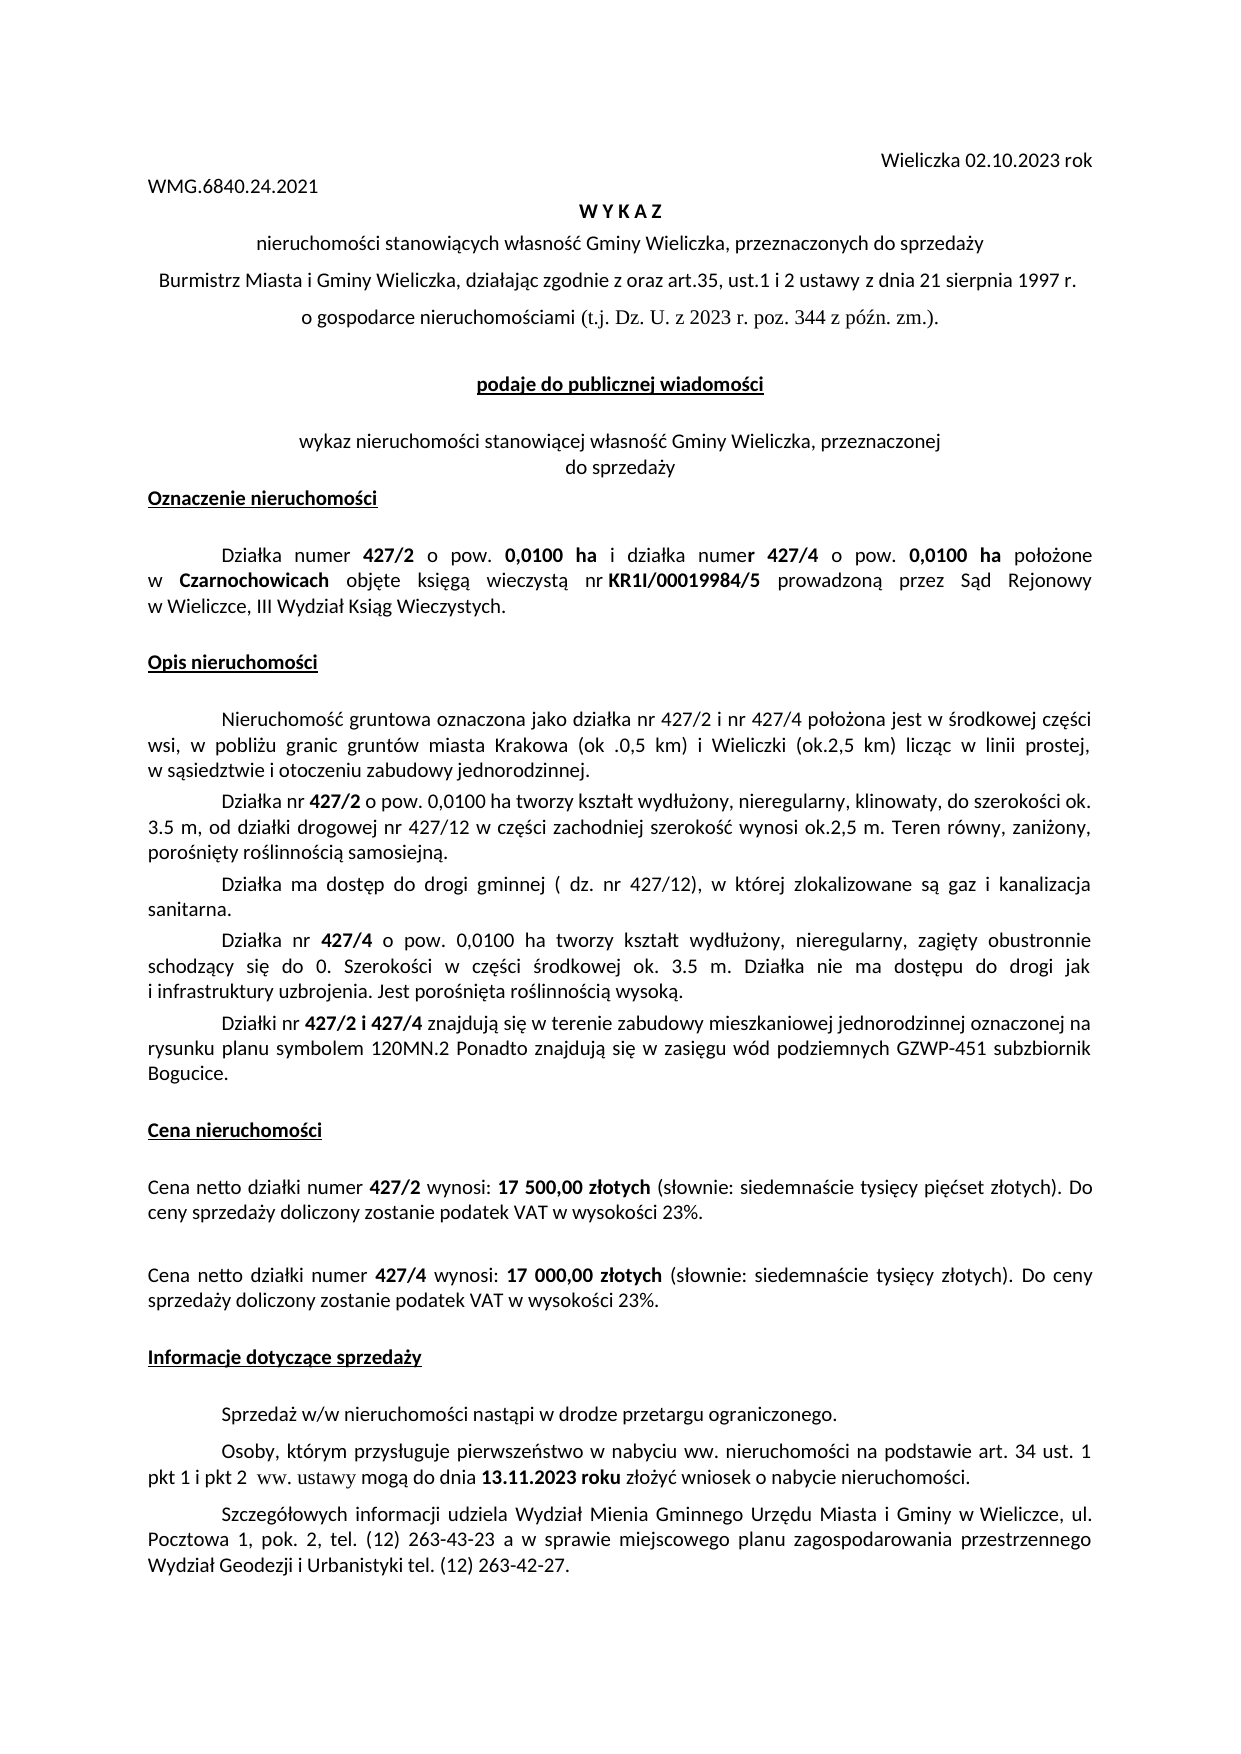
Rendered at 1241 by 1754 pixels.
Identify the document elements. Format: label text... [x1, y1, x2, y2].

text o gospodarce nieruchomościami (t.j. Dz. U. z 2023 r. poz. 344 z późn. zm.). [148, 304, 1093, 330]
text Opis nieruchomości [148, 649, 1093, 675]
text WMG.6840.24.2021 [148, 173, 1093, 198]
text Burmistrz Miasta i Gminy Wieliczka, działając zgodnie z oraz art.35, ust.1 i 2 ustawy z dnia 21 sierpnia 1997 r. [148, 267, 1093, 292]
text Cena netto działki numer 427/2 wynosi: 17 500,00 złotych (słownie: siedemnaście tysięcy pięćset złotych). Do ceny sprzedaży doliczony zostanie podatek VAT w wysokości 23%. [148, 1174, 1093, 1225]
subtitle Działka ma dostęp do drogi gminnej ( dz. nr 427/12), w której zlokalizowane są gaz i kanalizacja sanitarna. [148, 871, 1093, 922]
text Cena nieruchomości [148, 1117, 1093, 1143]
text wykaz nieruchomości stanowiącej własność Gminy Wieliczka, przeznaczonej do sprzedaży [148, 428, 1093, 479]
text nieruchomości stanowiących własność Gminy Wieliczka, przeznaczonych do sprzedaży [148, 230, 1093, 255]
text Cena netto działki numer 427/4 wynosi: 17 000,00 złotych (słownie: siedemnaście tysięcy złotych). Do ceny sprzedaży doliczony zostanie podatek VAT w wysokości 23%. [148, 1262, 1093, 1313]
text Osoby, którym przysługuje pierwszeństwo w nabyciu ww. nieruchomości na podstawie art. 34 ust. 1 pkt 1 i pkt 2 ww. ustawy mogą do dnia 13.11.2023 roku złożyć wniosek o nabycie nieruchomości. [148, 1438, 1093, 1489]
subtitle Oznaczenie nieruchomości [148, 485, 1093, 511]
subtitle Działka nr 427/4 o pow. 0,0100 ha tworzy kształt wydłużony, nieregularny, zagięty obustronnie schodzący się do 0. Szerokości w części środkowej ok. 3.5 m. Działka nie ma dostępu do drogi jak i infrastruktury uzbrojenia. Jest porośnięta roślinnością wysoką. [148, 927, 1093, 1004]
subtitle Działka nr 427/2 o pow. 0,0100 ha tworzy kształt wydłużony, nieregularny, klinowaty, do szerokości ok. 3.5 m, od działki drogowej nr 427/12 w części zachodniej szerokość wynosi ok.2,5 m. Teren równy, zaniżony, porośnięty roślinnością samosiejną. [148, 788, 1093, 865]
text Wieliczka 02.10.2023 rok [148, 148, 1093, 173]
subtitle Działka numer 427/2 o pow. 0,0100 ha i działka numer 427/4 o pow. 0,0100 ha położone w Czarnochowicach objęte księgą wieczystą nr KR1I/00019984/5 prowadzoną przez Sąd Rejonowy w Wieliczce, III Wydział Ksiąg Wieczystych. [148, 542, 1093, 618]
subtitle Działki nr 427/2 i 427/4 znajdują się w terenie zabudowy mieszkaniowej jednorodzinnej oznaczonej na rysunku planu symbolem 120MN.2 Ponadto znajdują się w zasięgu wód podziemnych GZWP-451 subzbiornik Bogucice. [148, 1010, 1093, 1086]
text Szczegółowych informacji udziela Wydział Mienia Gminnego Urzędu Miasta i Gminy w Wieliczce, ul. Pocztowa 1, pok. 2, tel. (12) 263-43-23 a w sprawie miejscowego planu zagospodarowania przestrzennego Wydział Geodezji i Urbanistyki tel. (12) 263-42-27. [148, 1501, 1093, 1577]
text Sprzedaż w/w nieruchomości nastąpi w drodze przetargu ograniczonego. [148, 1401, 1093, 1427]
text W Y K A Z [148, 198, 1093, 224]
text podaje do publicznej wiadomości [148, 372, 1093, 397]
subtitle Nieruchomość gruntowa oznaczona jako działka nr 427/2 i nr 427/4 położona jest w środkowej części wsi, w pobliżu granic gruntów miasta Krakowa (ok .0,5 km) i Wieliczki (ok.2,5 km) licząc w linii prostej, w sąsiedztwie i otoczeniu zabudowy jednorodzinnej. [148, 706, 1093, 783]
text Informacje dotyczące sprzedaży [148, 1344, 1093, 1370]
